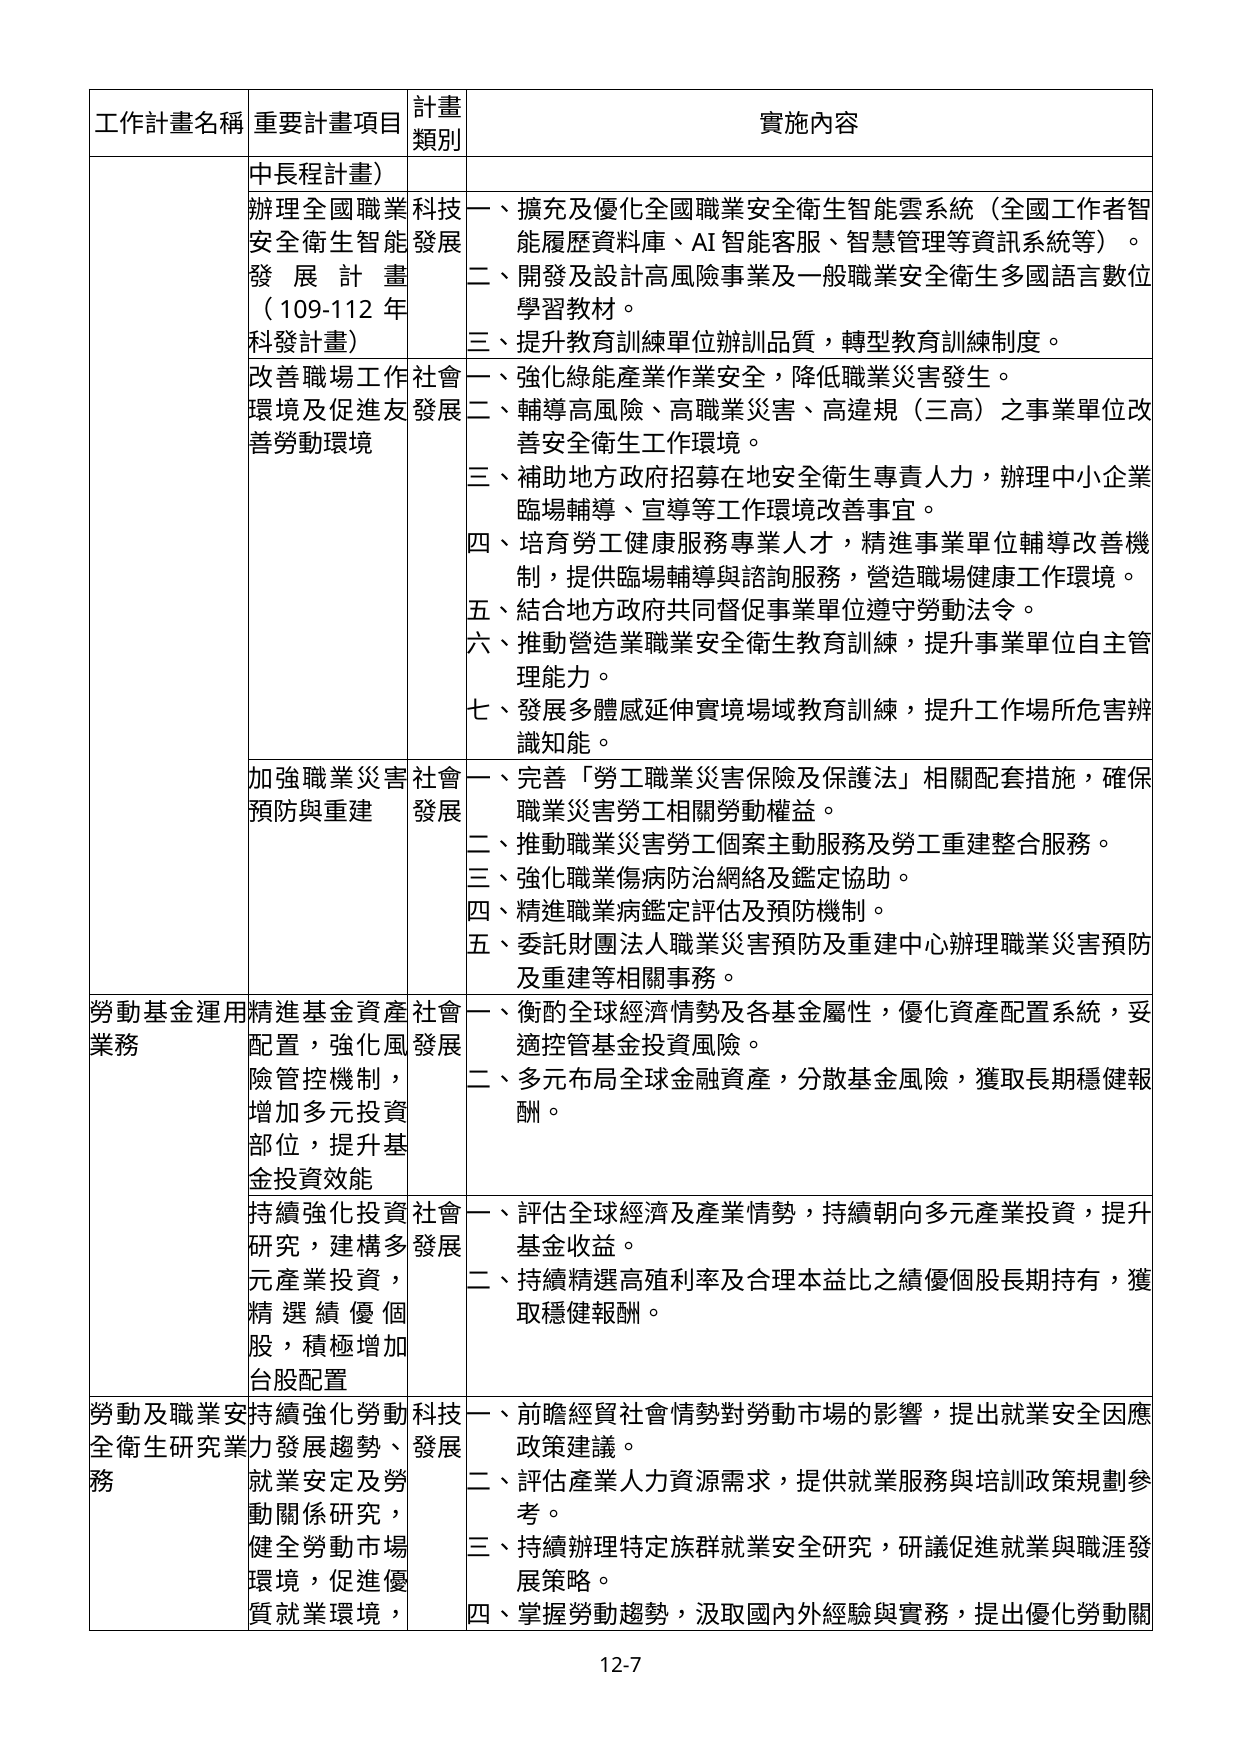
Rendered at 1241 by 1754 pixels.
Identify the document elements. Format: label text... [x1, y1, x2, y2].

table_cell 勞動及職業安全衛生研究業務 [90, 1397, 248, 1630]
table_cell 加強職業災害預防與重建 [249, 760, 407, 994]
table_cell 改善職場工作環境及促進友善勞動環境 [249, 359, 407, 759]
table_cell [408, 157, 466, 191]
table_cell 社會發展 [408, 1196, 466, 1396]
table_cell 一、擴充及優化全國職業安全衛生智能雲系統（全國工作者智能履歷資料庫、AI智能客服、智慧管理等資訊系統等）。 二、開發及設計高風險事業及一般職業安全衛生多國語言數位學習教材。 三、提升教育訓練單位辦訓品質，轉型教育訓練制度。 [467, 192, 1152, 358]
table_cell 一、衡酌全球經濟情勢及各基金屬性，優化資產配置系統，妥適控管基金投資風險。 二、多元布局全球金融資產，分散基金風險，獲取長期穩健報酬。 [467, 995, 1152, 1195]
table_cell 科技發展 [408, 192, 466, 358]
table_header 重要計畫項目 [249, 90, 407, 156]
table_cell 一、完善「勞工職業災害保險及保護法」相關配套措施，確保職業災害勞工相關勞動權益。 二、推動職業災害勞工個案主動服務及勞工重建整合服務。 三、強化職業傷病防治網絡及鑑定協助。 四、精進職業病鑑定評估及預防機制。 五、委託財團法人職業災害預防及重建中心辦理職業災害預防及重建等相關事務。 [467, 760, 1152, 994]
table_cell 勞動基金運用業務 [90, 995, 248, 1396]
table_cell 辦理全國職業安全衛生智能發展計畫（109-112年科發計畫） [249, 192, 407, 358]
table_cell 一、強化綠能產業作業安全，降低職業災害發生。 二、輔導高風險、高職業災害、高違規（三高）之事業單位改善安全衛生工作環境。 三、補助地方政府招募在地安全衛生專責人力，辦理中小企業臨場輔導、宣導等工作環境改善事宜。 四、培育勞工健康服務專業人才，精進事業單位輔導改善機制，提供臨場輔導與諮詢服務，營造職場健康工作環境。 五、結合地方政府共同督促事業單位遵守勞動法令。 六、推動營造業職業安全衛生教育訓練，提升事業單位自主管理能力。 七、發展多體感延伸實境場域教育訓練，提升工作場所危害辨識知能。 [467, 359, 1152, 759]
table_cell 科技發展 [408, 1397, 466, 1630]
table_cell 精進基金資產配置，強化風險管控機制，增加多元投資部位，提升基金投資效能 [249, 995, 407, 1195]
table_cell 一、評估全球經濟及產業情勢，持續朝向多元產業投資，提升基金收益。 二、持續精選高殖利率及合理本益比之績優個股長期持有，獲取穩健報酬。 [467, 1196, 1152, 1396]
table_header 工作計畫名稱 [90, 90, 248, 156]
table_cell 一、前瞻經貿社會情勢對勞動市場的影響，提出就業安全因應政策建議。 二、評估產業人力資源需求，提供就業服務與培訓政策規劃參考。 三、持續辦理特定族群就業安全研究，研議促進就業與職涯發展策略。 四、掌握勞動趨勢，汲取國內外經驗與實務，提出優化勞動關 [467, 1397, 1152, 1630]
table_header 實施內容 [467, 90, 1152, 156]
table_cell 持續強化投資研究，建構多元產業投資，精選績優個股，積極增加台股配置 [249, 1196, 407, 1396]
table_cell 社會發展 [408, 995, 466, 1195]
table_cell 中長程計畫） [249, 157, 407, 191]
table_cell 社會發展 [408, 760, 466, 994]
table_cell 持續強化勞動力發展趨勢、就業安定及勞動關係研究，健全勞動市場環境，促進優質就業環境， [249, 1397, 407, 1630]
table_cell [467, 157, 1152, 191]
table_cell 社會發展 [408, 359, 466, 759]
table_header 計畫類別 [408, 90, 466, 156]
